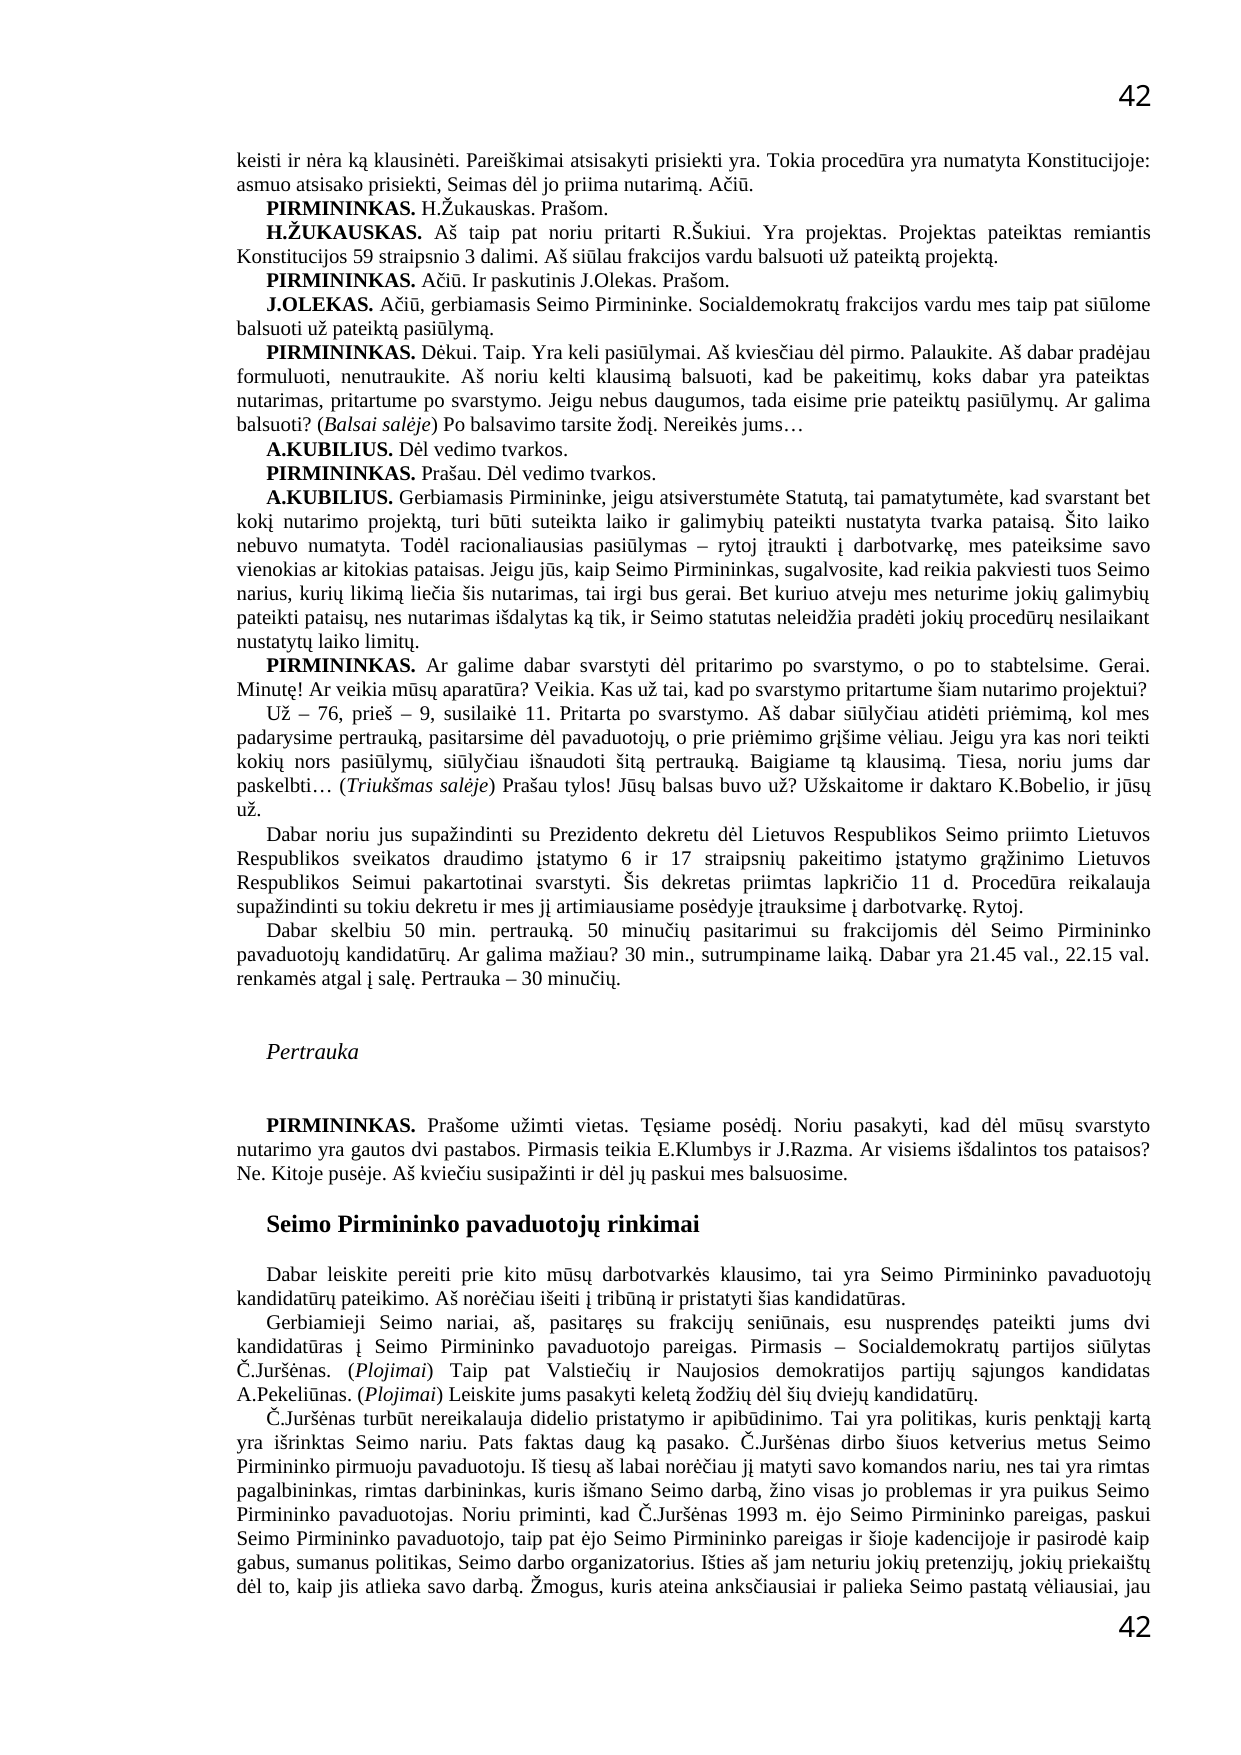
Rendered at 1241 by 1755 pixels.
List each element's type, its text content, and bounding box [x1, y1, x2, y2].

text Gerbiamieji Seimo nariai, aš, pasitaręs su frakcijų seniūnais, esu nusprendęs pateikti jums dvi kandidatūras į Seimo Pirmininko pavaduotojo pareigas. Pirmasis – Socialdemokratų partijos siūlytas Č.Juršėnas. (Plojimai) Taip pat Valstiečių ir Naujosios demokratijos partijų sąjungos kandidatas A.Pekeliūnas. (Plojimai) Leiskite jums pasakyti keletą žodžių dėl šių dviejų kandidatūrų. [236, 1310, 1152, 1406]
text PIRMININKAS. Prašome užimti vietas. Tęsiame posėdį. Noriu pasakyti, kad dėl mūsų svarstyto nutarimo yra gautos dvi pastabos. Pirmasis teikia E.Klumbys ir J.Razma. Ar visiems išdalintos tos pataisos? Ne. Kitoje pusėje. Aš kviečiu susipažinti ir dėl jų paskui mes balsuosime. [236, 1112, 1152, 1185]
text A.KUBILIUS. Dėl vedimo tvarkos. [236, 436, 1152, 461]
text keisti ir nėra ką klausinėti. Pareiškimai atsisakyti prisiekti yra. Tokia procedūra yra numatyta Konstitucijoje: asmuo atsisako prisiekti, Seimas dėl jo priima nutarimą. Ačiū. [236, 148, 1152, 196]
text Dabar skelbiu 50 min. pertrauką. 50 minučių pasitarimui su frakcijomis dėl Seimo Pirmininko pavaduotojų kandidatūrų. Ar galima mažiau? 30 min., sutrumpiname laiką. Dabar yra 21.45 val., 22.15 val. renkamės atgal į salę. Pertrauka – 30 minučių. [236, 918, 1152, 990]
text PIRMININKAS. Dėkui. Taip. Yra keli pasiūlymai. Aš kviesčiau dėl pirmo. Palaukite. Aš dabar pradėjau formuluoti, nenutraukite. Aš noriu kelti klausimą balsuoti, kad be pakeitimų, koks dabar yra pateiktas nutarimas, pritartume po svarstymo. Jeigu nebus daugumos, tada eisime prie pateiktų pasiūlymų. Ar galima balsuoti? (Balsai salėje) Po balsavimo tarsite žodį. Nereikės jums… [236, 340, 1152, 436]
text PIRMININKAS. Prašau. Dėl vedimo tvarkos. [236, 461, 1152, 484]
text J.OLEKAS. Ačiū, gerbiamasis Seimo Pirmininke. Socialdemokratų frakcijos vardu mes taip pat siūlome balsuoti už pateiktą pasiūlymą. [236, 292, 1152, 340]
text Seimo Pirmininko pavaduotojų rinkimai [236, 1209, 1152, 1237]
text Už – 76, prieš – 9, susilaikė 11. Pritarta po svarstymo. Aš dabar siūlyčiau atidėti priėmimą, kol mes padarysime pertrauką, pasitarsime dėl pavaduotojų, o prie priėmimo grįšime vėliau. Jeigu yra kas nori teikti kokių nors pasiūlymų, siūlyčiau išnaudoti šitą pertrauką. Baigiame tą klausimą. Tiesa, noriu jums dar paskelbti… (Triukšmas salėje) Prašau tylos! Jūsų balsas buvo už? Užskaitome ir daktaro K.Bobelio, ir jūsų už. [236, 701, 1152, 821]
text Č.Juršėnas turbūt nereikalauja didelio pristatymo ir apibūdinimo. Tai yra politikas, kuris penktąjį kartą yra išrinktas Seimo nariu. Pats faktas daug ką pasako. Č.Juršėnas dirbo šiuos ketverius metus Seimo Pirmininko pirmuoju pavaduotoju. Iš tiesų aš labai norėčiau jį matyti savo komandos nariu, nes tai yra rimtas pagalbininkas, rimtas darbininkas, kuris išmano Seimo darbą, žino visas jo problemas ir yra puikus Seimo Pirmininko pavaduotojas. Noriu priminti, kad Č.Juršėnas 1993 m. ėjo Seimo Pirmininko pareigas, paskui Seimo Pirmininko pavaduotojo, taip pat ėjo Seimo Pirmininko pareigas ir šioje kadencijoje ir pasirodė kaip gabus, sumanus politikas, Seimo darbo organizatorius. Išties aš jam neturiu jokių pretenzijų, jokių priekaištų dėl to, kaip jis atlieka savo darbą. Žmogus, kuris ateina anksčiausiai ir palieka Seimo pastatą vėliausiai, jau [236, 1406, 1152, 1598]
text Dabar noriu jus supažindinti su Prezidento dekretu dėl Lietuvos Respublikos Seimo priimto Lietuvos Respublikos sveikatos draudimo įstatymo 6 ir 17 straipsnių pakeitimo įstatymo grąžinimo Lietuvos Respublikos Seimui pakartotinai svarstyti. Šis dekretas priimtas lapkričio 11 d. Procedūra reikalauja supažindinti su tokiu dekretu ir mes jį artimiausiame posėdyje įtrauksime į darbotvarkę. Rytoj. [236, 821, 1152, 918]
text PIRMININKAS. Ačiū. Ir paskutinis J.Olekas. Prašom. [236, 268, 1152, 292]
text PIRMININKAS. H.Žukauskas. Prašom. [236, 196, 1152, 220]
text Pertrauka [236, 1038, 1152, 1064]
text A.KUBILIUS. Gerbiamasis Pirmininke, jeigu atsiverstumėte Statutą, tai pamatytumėte, kad svarstant bet kokį nutarimo projektą, turi būti suteikta laiko ir galimybių pateikti nustatyta tvarka pataisą. Šito laiko nebuvo numatyta. Todėl racionaliausias pasiūlymas – rytoj įtraukti į darbotvarkę, mes pateiksime savo vienokias ar kitokias pataisas. Jeigu jūs, kaip Seimo Pirmininkas, sugalvosite, kad reikia pakviesti tuos Seimo narius, kurių likimą liečia šis nutarimas, tai irgi bus gerai. Bet kuriuo atveju mes neturime jokių galimybių pateikti pataisų, nes nutarimas išdalytas ką tik, ir Seimo statutas neleidžia pradėti jokių procedūrų nesilaikant nustatytų laiko limitų. [236, 484, 1152, 653]
text PIRMININKAS. Ar galime dabar svarstyti dėl pritarimo po svarstymo, o po to stabtelsime. Gerai. Minutę! Ar veikia mūsų aparatūra? Veikia. Kas už tai, kad po svarstymo pritartume šiam nutarimo projektui? [236, 653, 1152, 701]
text Dabar leiskite pereiti prie kito mūsų darbotvarkės klausimo, tai yra Seimo Pirmininko pavaduotojų kandidatūrų pateikimo. Aš norėčiau išeiti į tribūną ir pristatyti šias kandidatūras. [236, 1262, 1152, 1310]
text H.ŽUKAUSKAS. Aš taip pat noriu pritarti R.Šukiui. Yra projektas. Projektas pateiktas remiantis Konstitucijos 59 straipsnio 3 dalimi. Aš siūlau frakcijos vardu balsuoti už pateiktą projektą. [236, 220, 1152, 268]
